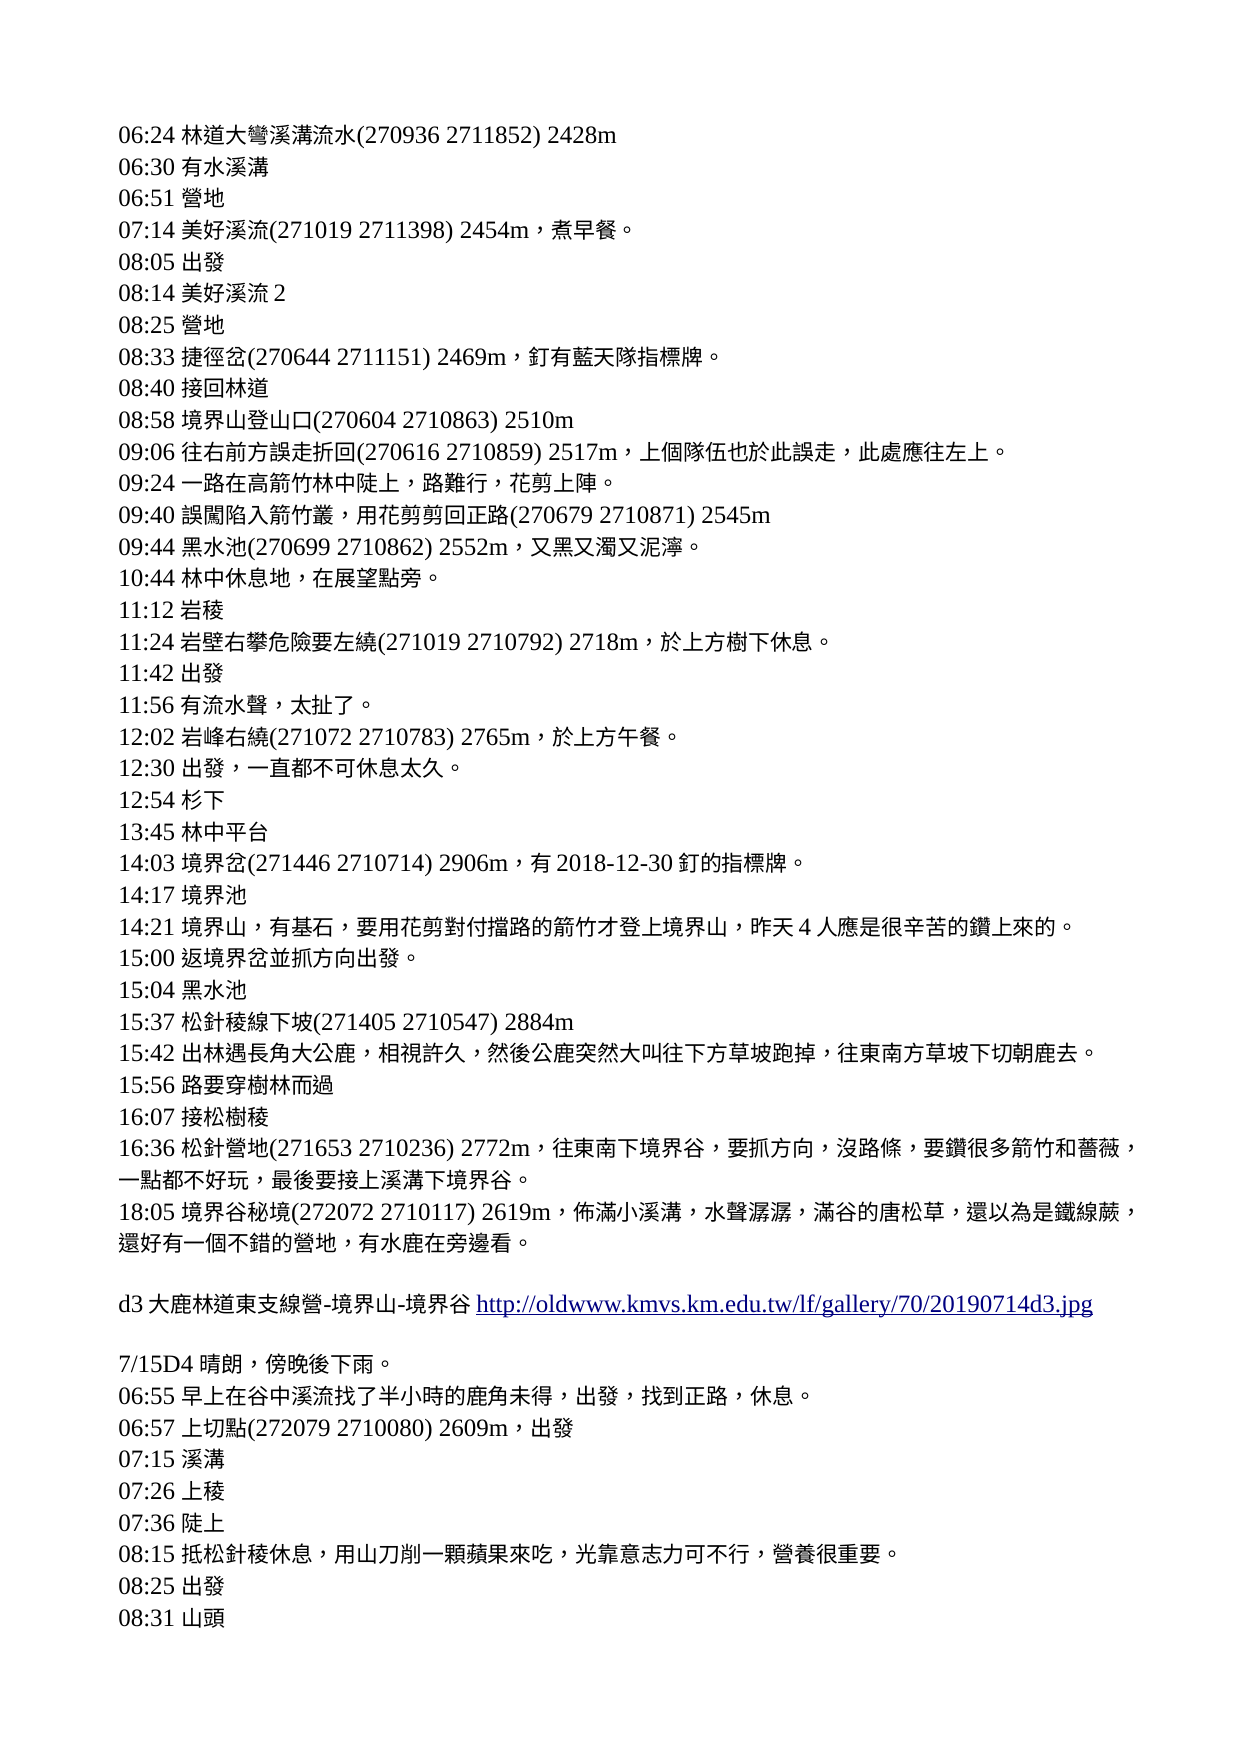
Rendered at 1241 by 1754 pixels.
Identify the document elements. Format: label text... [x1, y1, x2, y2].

text d3大鹿林道東支線營-境界山-境界谷 http://oldwww.kmvs.km.edu.tw/lf/gallery/70/20190714d3.jpg [118, 1287, 1122, 1318]
text 7/14D3 晴朗 06:00 出發，林道很寬，以前伐木的規模一定很大，今天要先陡上五百到境界山。 06:08 林道旁溪溝流水 06:24 林道大彎溪溝流水(270936 2711852) 2428m 06:30 有水溪溝 06:51 營地 07:14 美好溪流(271019 2711398) 2454m，煮早餐。 08:05 出發 08:14 美好溪流2 08:25 營地 08:33 捷徑岔(270644 2711151) 2469m，釘有藍天隊指標牌。 08:40 接回林道 08:58 境界山登山口(270604 2710863) 2510m 09:06 往右前方誤走折回(270616 2710859) 2517m，上個隊伍也於此誤走，此處應往左上。 09:24 一路在高箭竹林中陡上，路難行，花剪上陣。 09:40 誤闖陷入箭竹叢，用花剪剪回正路(270679 2710871) 2545m 09:44 黑水池(270699 2710862) 2552m，又黑又濁又泥濘。 10:44 林中休息地，在展望點旁。 11:12 岩稜 11:24 岩壁右攀危險要左繞(271019 2710792) 2718m，於上方樹下休息。 11:42 出發 11:56 有流水聲，太扯了。 12:02 岩峰右繞(271072 2710783) 2765m，於上方午餐。 12:30 出發，一直都不可休息太久。 12:54 杉下 13:45 林中平台 14:03 境界岔(271446 2710714) 2906m，有2018-12-30釘的指標牌。 14:17 境界池 14:21 境界山，有基石，要用花剪對付擋路的箭竹才登上境界山，昨天4人應是很辛苦的鑽上來的。 15:00 返境界岔並抓方向出發。 15:04 黑水池 15:37 松針稜線下坡(271405 2710547) 2884m 15:42 出林遇長角大公鹿，相視許久，然後公鹿突然大叫往下方草坡跑掉，往東南方草坡下切朝鹿去。 15:56 路要穿樹林而過 16:07 接松樹稜 16:36 松針營地(271653 2710236) 2772m，往東南下境界谷，要抓方向，沒路條，要鑽很多箭竹和薔薇，一點都不好玩，最後要接上溪溝下境界谷。 18:05 境界谷秘境(272072 2710117) 2619m，佈滿小溪溝，水聲潺潺，滿谷的唐松草，還以為是鐵線蕨，還好有一個不錯的營地，有水鹿在旁邊看。 [118, 118, 1122, 1258]
text 7/15D4 晴朗，傍晚後下雨。 06:55 早上在谷中溪流找了半小時的鹿角未得，出發，找到正路，休息。 06:57 上切點(272079 2710080) 2609m，出發 07:15 溪溝 07:26 上稜 07:36 陡上 08:15 抵松針稜休息，用山刀削一顆蘋果來吃，光靠意志力可不行，營養很重要。 08:25 出發 08:31 山頭 [118, 1347, 1122, 1632]
